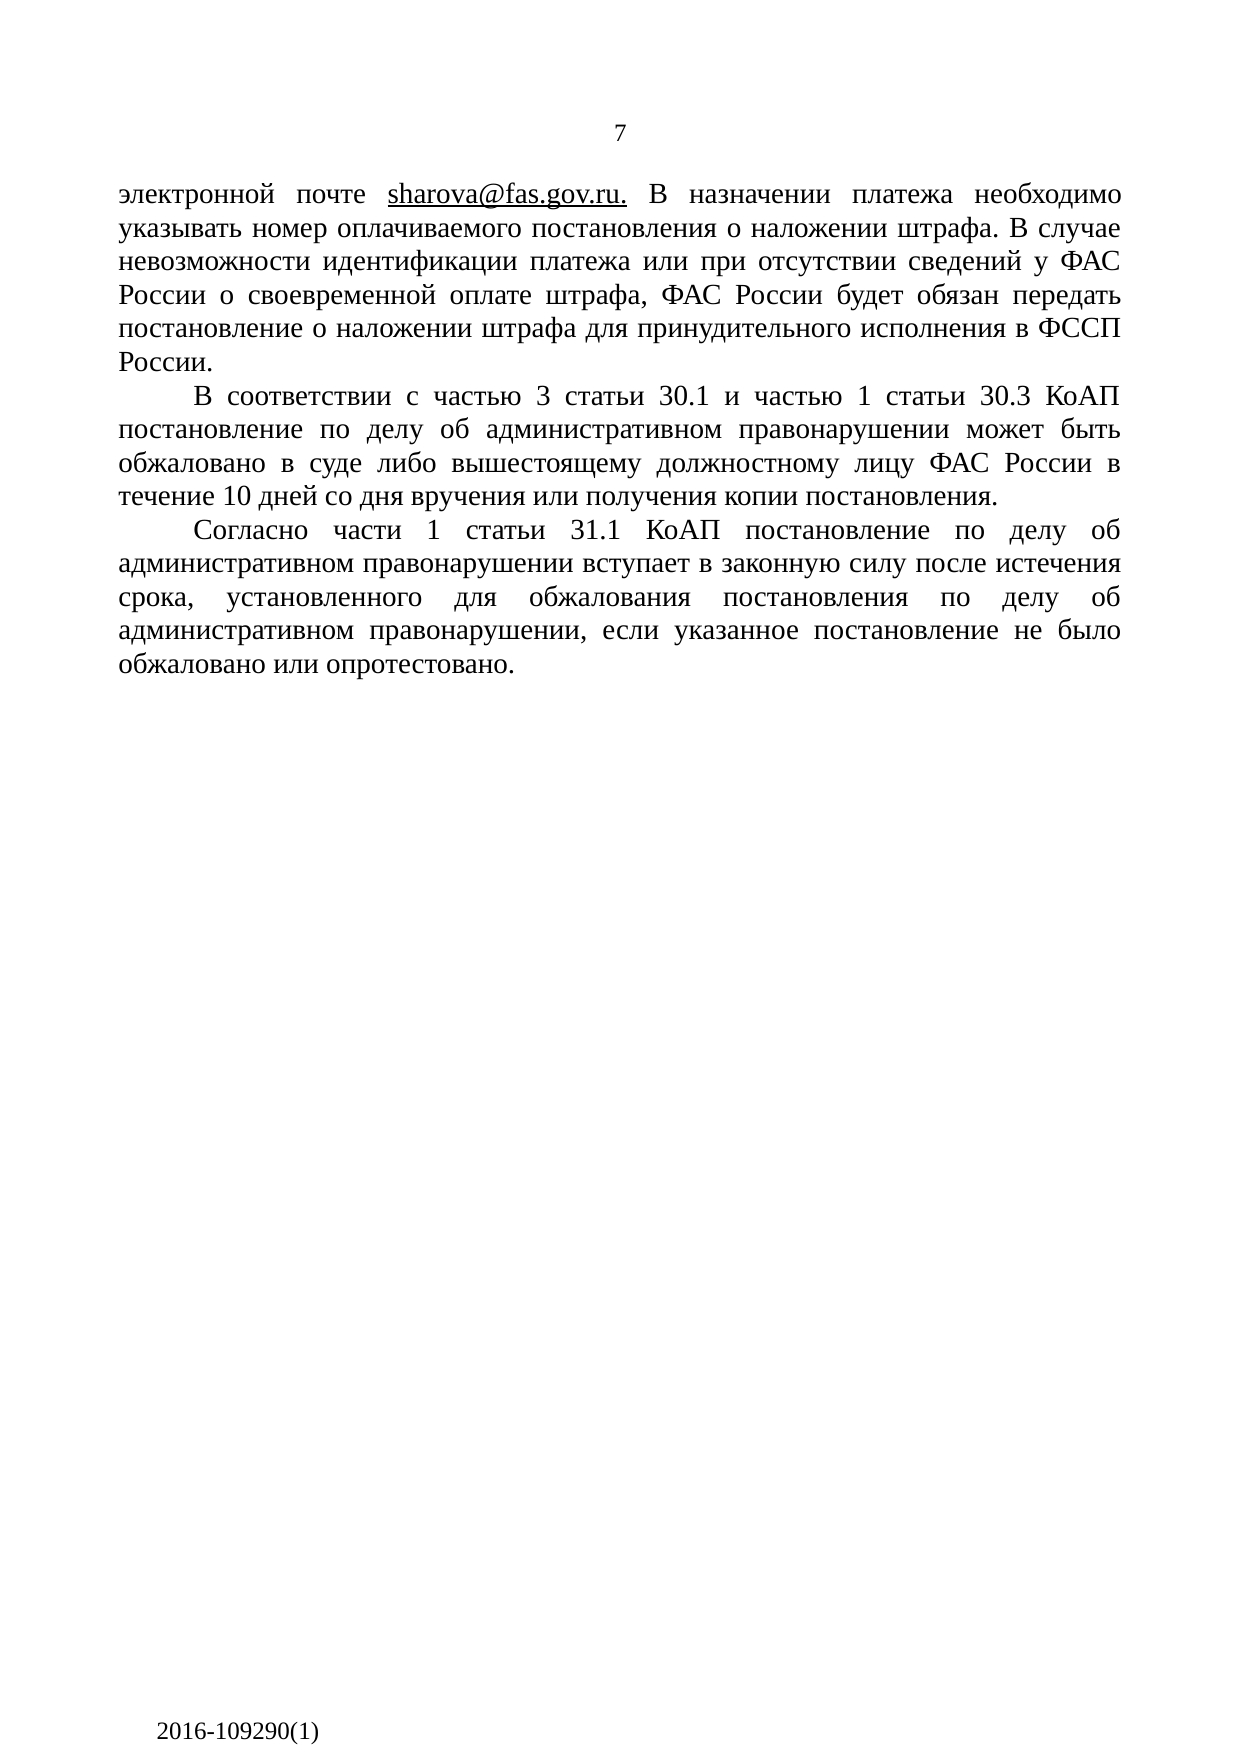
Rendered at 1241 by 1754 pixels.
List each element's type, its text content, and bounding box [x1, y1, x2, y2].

text В соответствии с частью 3 статьи 30.1 и частью 1 статьи 30.3 КоАП постановление по делу об административном правонарушении может быть обжаловано в суде либо вышестоящему должностному лицу ФАС России в течение 10 дней со дня вручения или получения копии постановления. [118, 378, 1122, 512]
text Согласно части 1 статьи 31.1 КоАП постановление по делу об административном правонарушении вступает в законную силу после истечения срока, установленного для обжалования постановления по делу об административном правонарушении, если указанное постановление не было обжаловано или опротестовано. [118, 512, 1122, 679]
text электронной почте sharova@fas.gov.ru. В назначении платежа необходимо указывать номер оплачиваемого постановления о наложении штрафа. В случае невозможности идентификации платежа или при отсутствии сведений у ФАС России о своевременной оплате штрафа, ФАС России будет обязан передать постановление о наложении штрафа для принудительного исполнения в ФССП России. [118, 176, 1122, 378]
